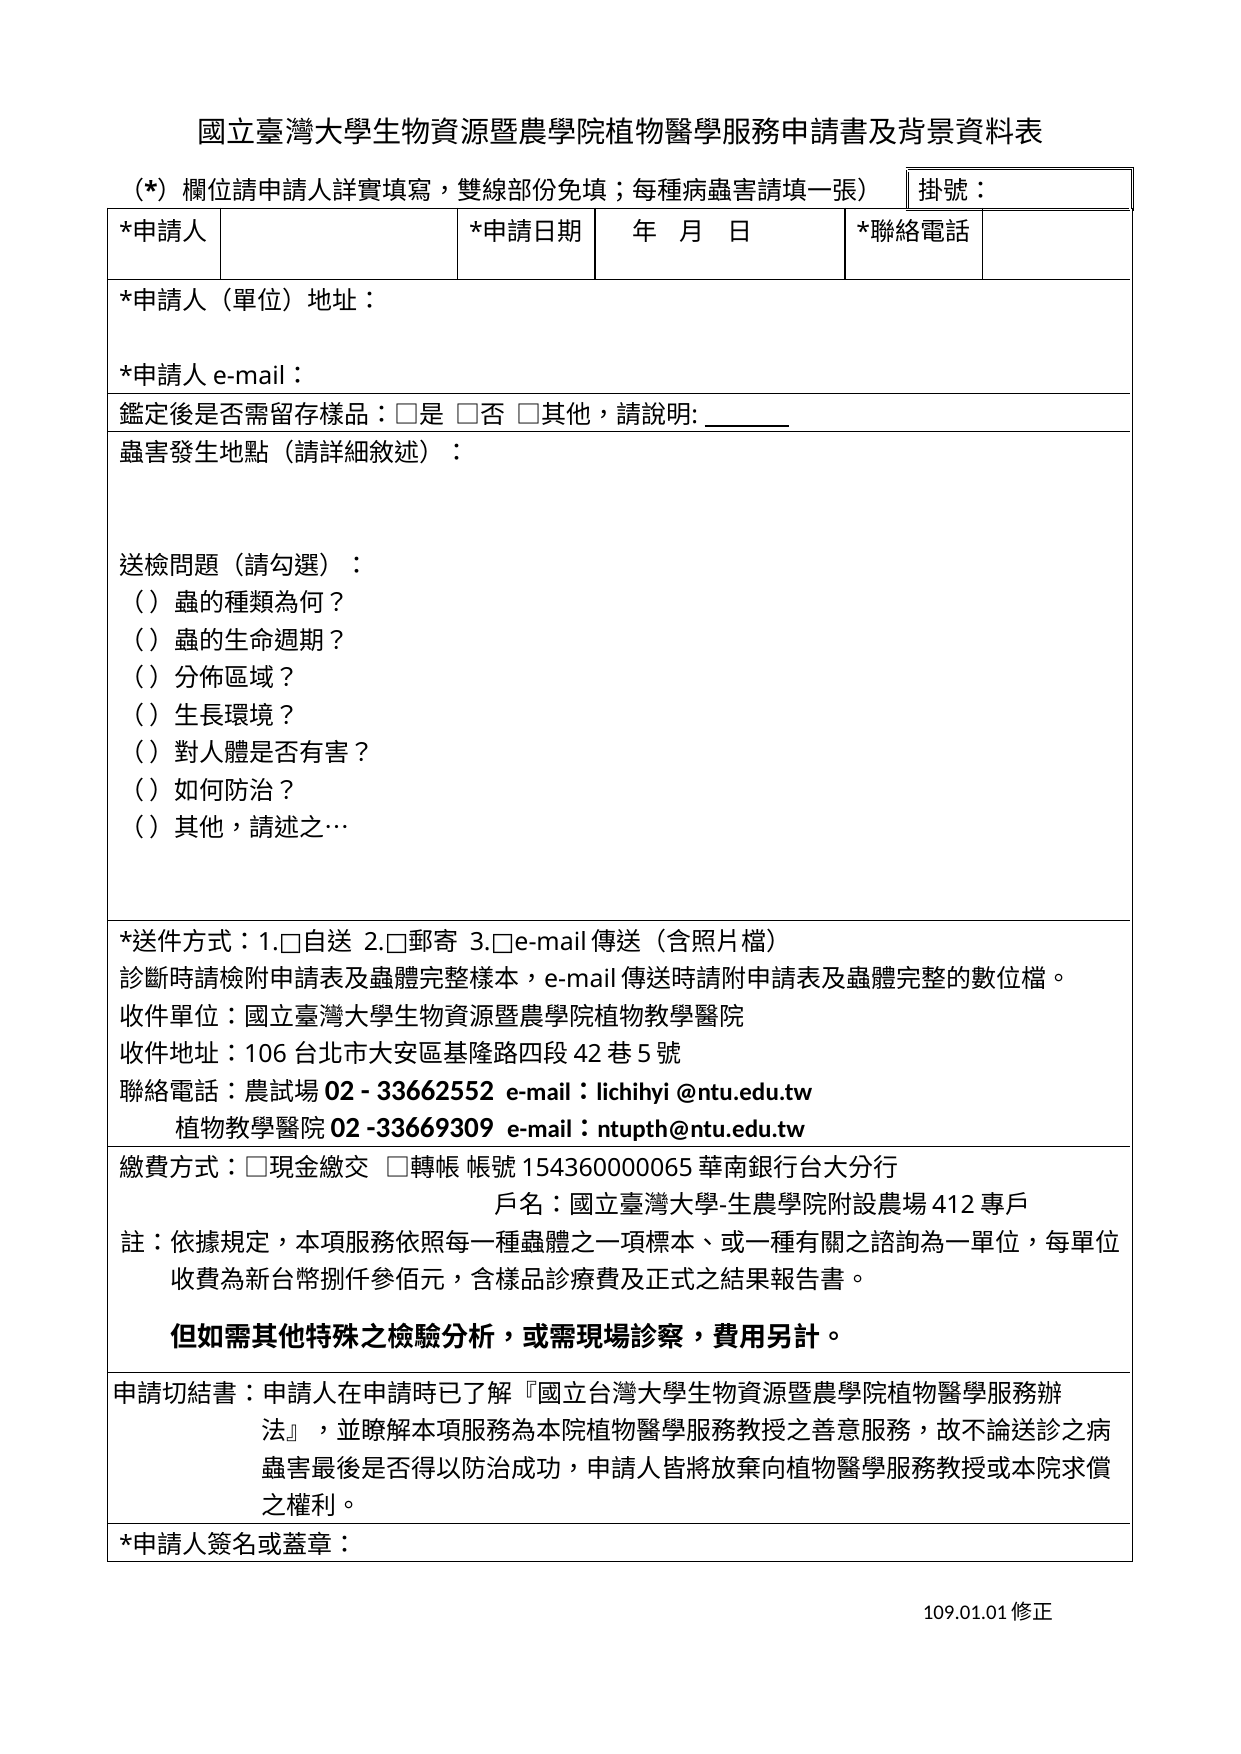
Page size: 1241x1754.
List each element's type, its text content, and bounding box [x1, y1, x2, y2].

table_cell [983, 208, 1132, 279]
table_cell [221, 209, 457, 279]
table_cell *申請日期 [458, 209, 594, 279]
table_cell *送件方式：1.□自送 2.□郵寄 3.□e-mail傳送（含照片檔） 診斷時請檢附申請表及蟲體完整樣本，e-mail傳送時請附申請表及蟲體完整的數位檔。 收件單位：國立臺灣大學生物資源暨農學院植物教學醫院 收件地址：106 台北市大安區基隆路四段42巷5號 聯絡電話：農試場 02 - 33662552 e-mail：lichihyi @ntu.edu.tw 植物教學醫院02 -33669309 e-mail：ntupth@ntu.edu.tw [108, 920, 1132, 1146]
table_cell *聯絡電話 [846, 209, 982, 279]
table_cell 繳費方式：□現金繳交 □轉帳 帳號154360000065華南銀行台大分行 戶名：國立臺灣大學-生農學院附設農場412專戶 註：依據規定，本項服務依照每一種蟲體之一項標本、或一種有關之諮詢為一單位，每單位收費為新台幣捌仟參佰元，含樣品診療費及正式之結果報告書。 但如需其他特殊之檢驗分析，或需現場診察，費用另計。 [108, 1146, 1132, 1372]
table_cell *申請人 [108, 209, 220, 279]
table_cell 年 月 日 [596, 209, 844, 279]
text 國立臺灣大學生物資源暨農學院植物醫學服務申請書及背景資料表 [187, 92, 1053, 167]
table_cell *申請人簽名或蓋章： [108, 1523, 1132, 1561]
table_cell 申請切結書：申請人在申請時已了解『國立台灣大學生物資源暨農學院植物醫學服務辦法』，並瞭解本項服務為本院植物醫學服務教授之善意服務，故不論送診之病蟲害最後是否得以防治成功，申請人皆將放棄向植物醫學服務教授或本院求償之權利。 [108, 1372, 1132, 1523]
table_cell 鑑定後是否需留存樣品：□是 □否 □其他，請說明: [108, 393, 1132, 431]
table_cell 蟲害發生地點（請詳細敘述）： 送檢問題（請勾選）： （ ）蟲的種類為何？ （ ）蟲的生命週期？ （ ）分佈區域？ （ ）生長環境？ （ ）對人體是否有害？ （ ）如何防治？ （ ）其他，請述之… [108, 431, 1132, 919]
table_cell *申請人（單位）地址： *申請人e-mail： [108, 279, 1132, 392]
table_header （*）欄位請申請人詳實填寫，雙線部份免填；每種病蟲害請填一張） [108, 167, 907, 207]
table_header 掛號： [907, 170, 1131, 207]
